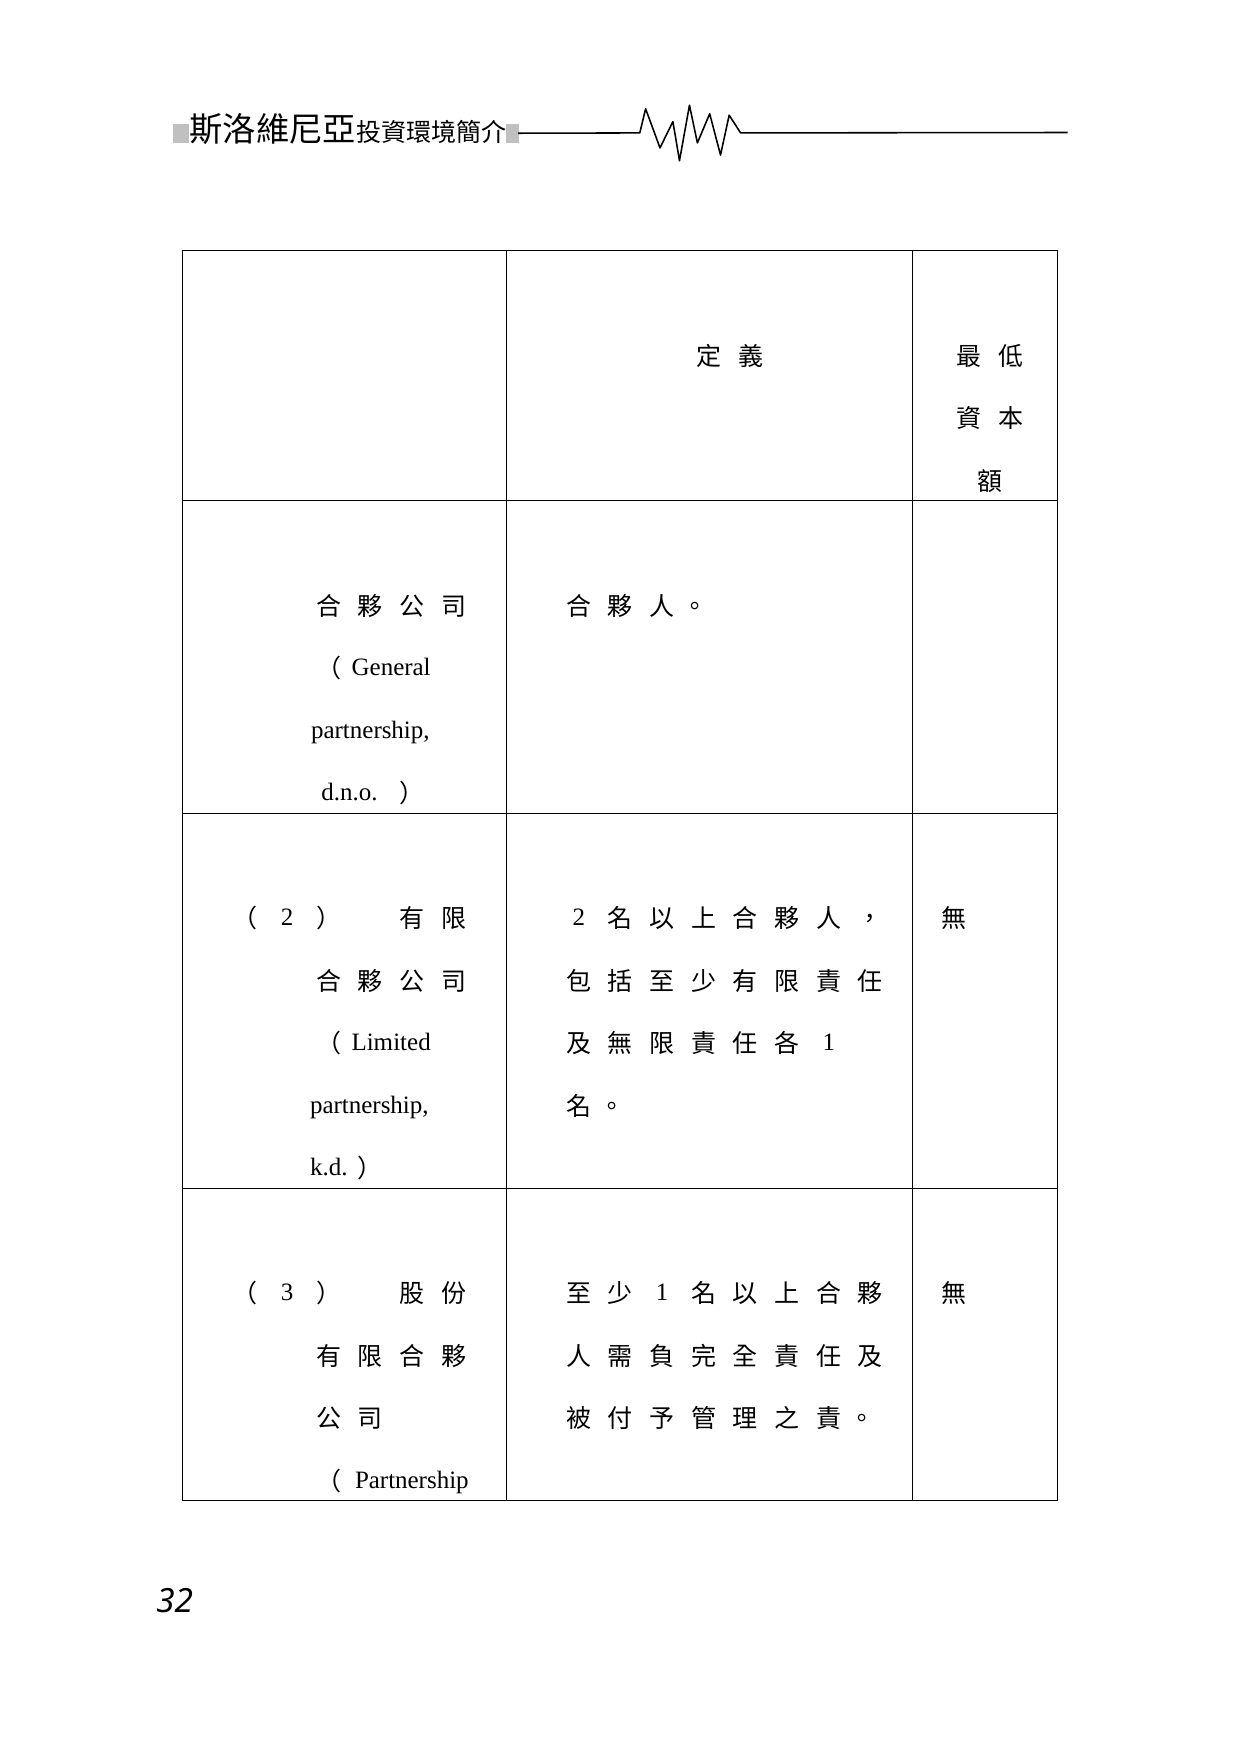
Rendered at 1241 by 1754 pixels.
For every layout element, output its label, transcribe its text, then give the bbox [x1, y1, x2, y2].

table_cell 合夥公司 （General partnership, d.n.o.） [183, 501, 506, 813]
table_header [183, 251, 506, 500]
table_cell （3） 股份有限合夥公司 （Partnership [183, 1189, 506, 1500]
table_cell 無 [913, 814, 1057, 1188]
table_cell （2） 有限合夥公司 （Limited partnership, k.d.） [183, 814, 506, 1188]
table_cell 至少1名以上合夥人需負完全責任及被付予管理之責。 [507, 1189, 912, 1500]
table_header 定義 [507, 251, 912, 500]
table_cell 無 [913, 1189, 1057, 1500]
table_cell [913, 501, 1057, 813]
table_header 最低資本額 [913, 251, 1057, 500]
table_cell 合夥人。 [507, 501, 912, 813]
table_cell 2名以上合夥人，包括至少有限責任及無限責任各1名。 [507, 814, 912, 1188]
